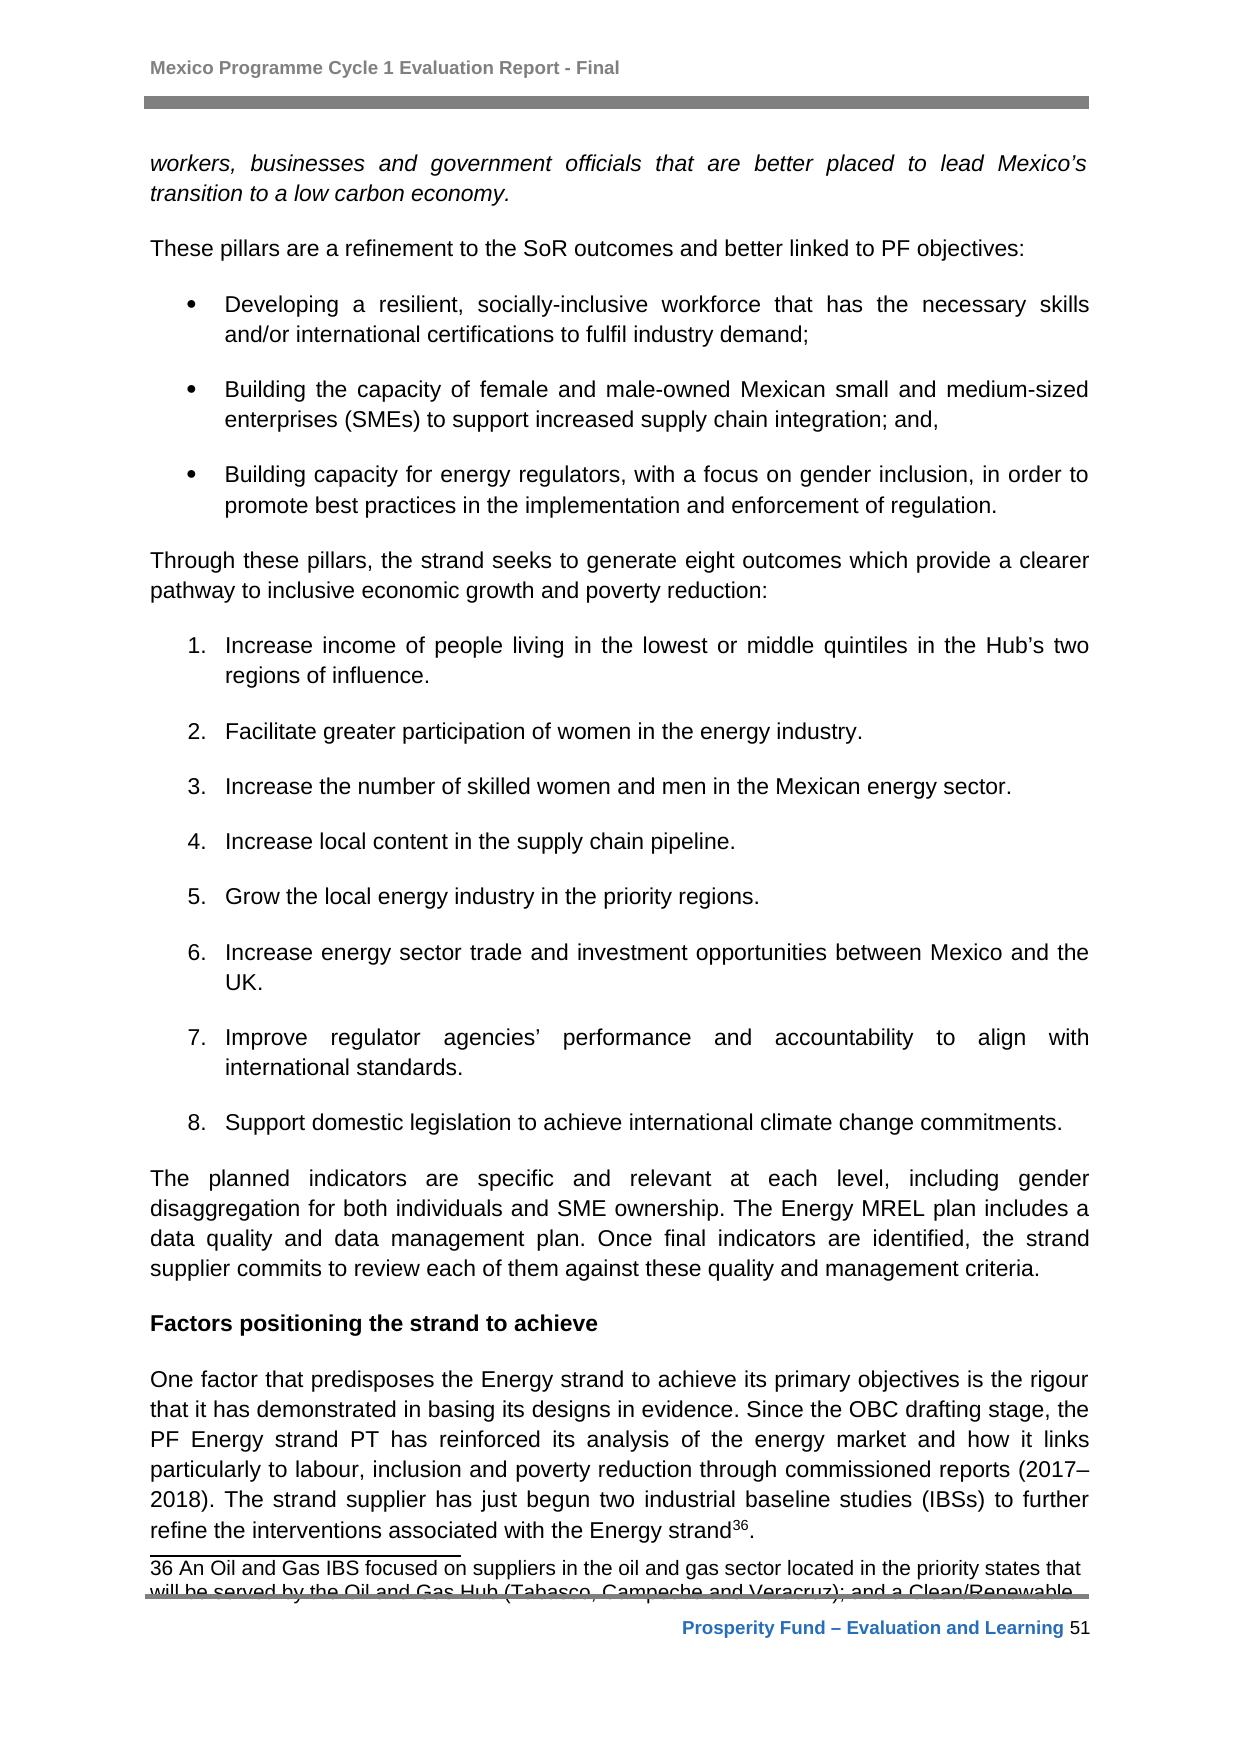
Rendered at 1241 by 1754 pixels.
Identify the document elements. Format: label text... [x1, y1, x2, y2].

list Increase the number of skilled women and men in the Mexican energy sector. [187, 773, 1090, 799]
text These pillars are a refinement to the SoR outcomes and better linked to PF objectives: [150, 235, 1090, 262]
text An Oil and Gas IBS focused on suppliers in the oil and gas sector located in the priority states that will be served by the Oil and Gas Hub (Tabasco, Campeche and Veracruz); and a Clean/Renewable [150, 1556, 1090, 1604]
list Increase income of people living in the lowest or middle quintiles in the Hub’s two regions of influence. [187, 632, 1090, 689]
list Grow the local energy industry in the priority regions. [187, 883, 1090, 910]
text workers, businesses and government officials that are better placed to lead Mexico’s transition to a low carbon economy. [150, 150, 1090, 207]
list Building capacity for energy regulators, with a focus on gender inclusion, in order to promote best practices in the implementation and enforcement of regulation. [187, 461, 1090, 518]
text The planned indicators are specific and relevant at each level, including gender disaggregation for both individuals and SME ownership. The Energy MREL plan includes a data quality and data management plan. Once final indicators are identified, the strand supplier commits to review each of them against these quality and management criteria. [150, 1164, 1090, 1282]
list Improve regulator agencies’ performance and accountability to align with international standards. [187, 1024, 1090, 1081]
text Through these pillars, the strand seeks to generate eight outcomes which provide a clearer pathway to inclusive economic growth and poverty reduction: [150, 547, 1090, 603]
list Facilitate greater participation of women in the energy industry. [187, 718, 1090, 744]
list Increase energy sector trade and investment opportunities between Mexico and the UK. [187, 938, 1090, 995]
text One factor that predisposes the Energy strand to achieve its primary objectives is the rigour that it has demonstrated in basing its designs in evidence. Since the OBC drafting stage, the PF Energy strand PT has reinforced its analysis of the energy market and how it links particularly to labour, inclusion and poverty reduction through commissioned reports (2017–2018). The strand supplier has just begun two industrial baseline studies (IBSs) to further refine the interventions associated with the Energy strand. [150, 1366, 1090, 1543]
list Building the capacity of female and male-owned Mexican small and medium-sized enterprises (SMEs) to support increased supply chain integration; and, [187, 376, 1090, 433]
list Developing a resilient, socially-inclusive workforce that has the necessary skills and/or international certifications to fulfil industry demand; [187, 291, 1090, 347]
list Increase local content in the supply chain pipeline. [187, 828, 1090, 854]
text Factors positioning the strand to achieve [150, 1310, 1090, 1337]
list Support domestic legislation to achieve international climate change commitments. [187, 1109, 1090, 1136]
